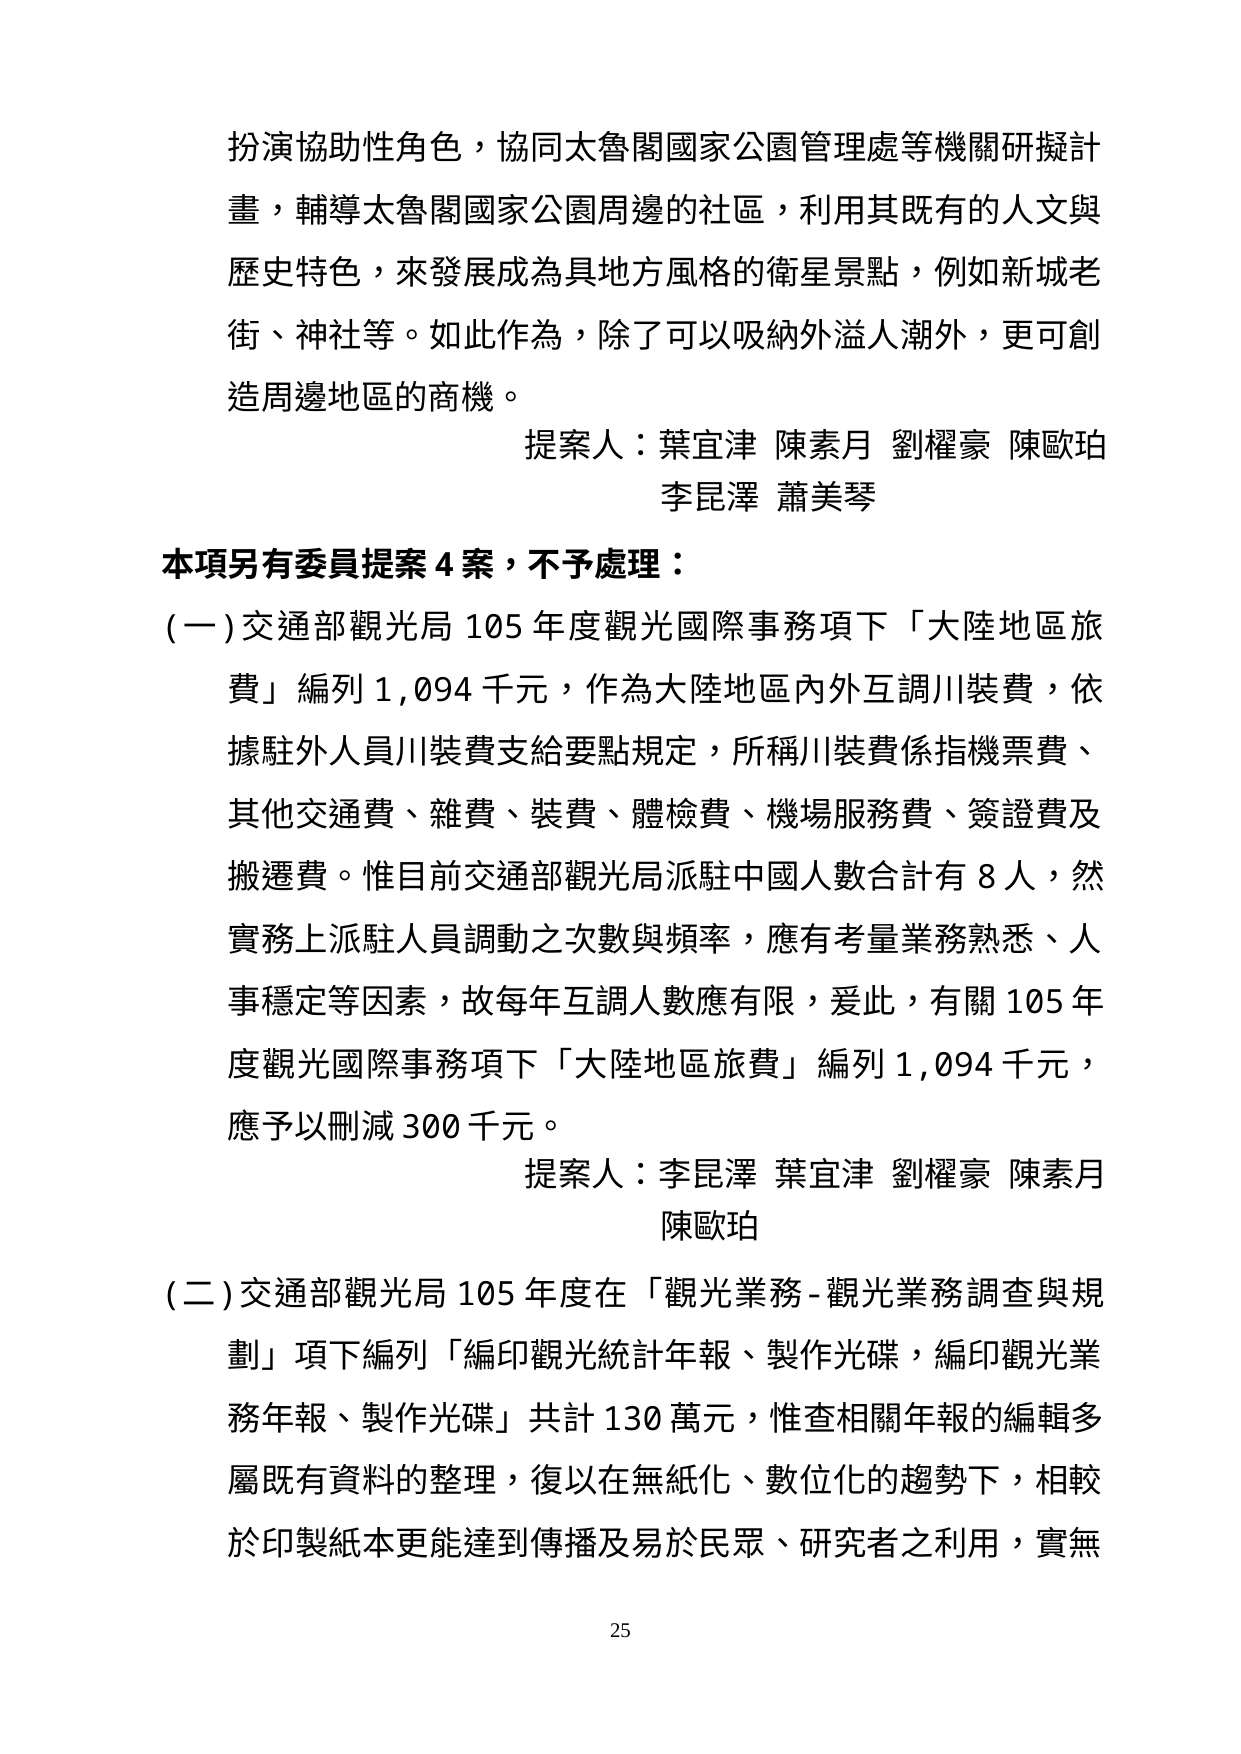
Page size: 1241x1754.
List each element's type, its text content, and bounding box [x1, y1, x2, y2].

text (二)交通部觀光局105年度在「觀光業務-觀光業務調查與規劃」項下編列「編印觀光統計年報、製作光碟，編印觀光業務年報、製作光碟」共計130萬元，惟查相關年報的編輯多屬既有資料的整理，復以在無紙化、數位化的趨勢下，相較於印製紙本更能達到傳播及易於民眾、研究者之利用，實無 [161, 1249, 1104, 1562]
text (一)交通部觀光局105年度觀光國際事務項下「大陸地區旅費」編列1,094千元，作為大陸地區內外互調川裝費，依據駐外人員川裝費支給要點規定，所稱川裝費係指機票費、其他交通費、雜費、裝費、體檢費、機場服務費、簽證費及搬遷費。惟目前交通部觀光局派駐中國人數合計有8人，然實務上派駐人員調動之次數與頻率，應有考量業務熟悉、人事穩定等因素，故每年互調人數應有限，爰此，有關105年度觀光國際事務項下「大陸地區旅費」編列1,094千元，應予以刪減300千元。 [161, 582, 1104, 1145]
text 提案人：李昆澤 葉宜津 劉櫂豪 陳素月陳歐珀 [524, 1145, 1119, 1249]
text (三十一)太魯閣國家公園管理處為因應近年來觀光客倍增之問題，已著手研擬入園收費機制及交通疏導措施；待計畫核定後，即可實施。有鑑於野柳、西子灣等景點在實施遊客承載量管制後，都出現人潮外溢的現象，爰此，建請交通部觀光局應扮演協助性角色，協同太魯閣國家公園管理處等機關研擬計畫，輔導太魯閣國家公園周邊的社區，利用其既有的人文與歷史特色，來發展成為具地方風格的衛星景點，例如新城老街、神社等。如此作為，除了可以吸納外溢人潮外，更可創造周邊地區的商機。 [161, 103, 1104, 416]
text 提案人：葉宜津 陳素月 劉櫂豪 陳歐珀李昆澤 蕭美琴 [524, 416, 1119, 520]
text 本項另有委員提案4案，不予處理： [161, 520, 1104, 582]
